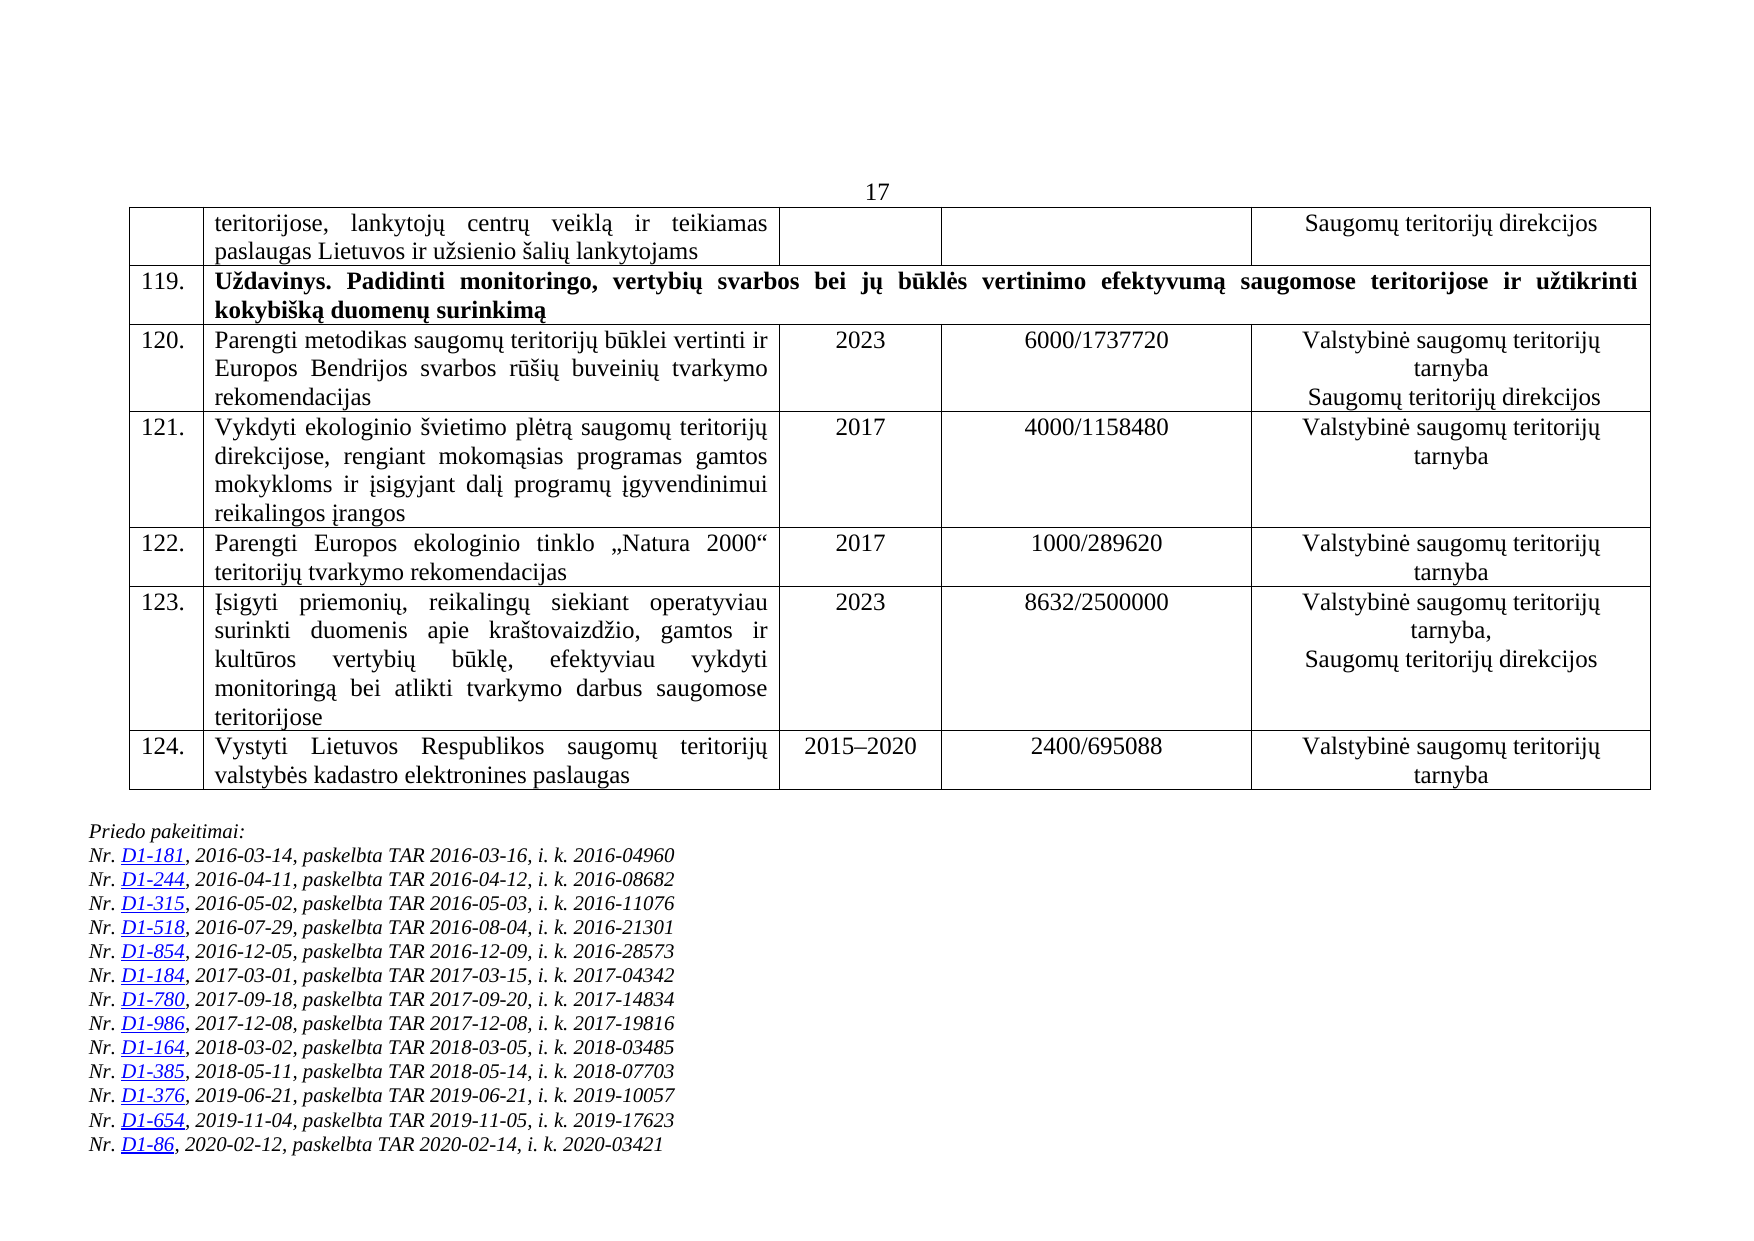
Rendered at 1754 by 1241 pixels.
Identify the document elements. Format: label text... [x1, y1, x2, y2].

table_cell 2015–2020 [780, 731, 941, 789]
table_cell [780, 208, 941, 265]
text Nr. D1-986, 2017-12-08, paskelbta TAR 2017-12-08, i. k. 2017-19816 [89, 1011, 1665, 1035]
table_cell 1000/289620 [942, 528, 1251, 586]
table_cell Valstybinė saugomų teritorijų tarnyba, Saugomų teritorijų direkcijos [1252, 587, 1650, 730]
table_cell 124. [130, 731, 203, 789]
table_cell Įsigyti priemonių, reikalingų siekiant operatyviau surinkti duomenis apie kraštovaizdžio, gamtos ir kultūros vertybių būklę, efektyviau vykdyti monitoringą bei atlikti tvarkymo darbus saugomose teritorijose [204, 587, 779, 730]
table_cell 8632/2500000 [942, 587, 1251, 730]
text Nr. D1-315, 2016-05-02, paskelbta TAR 2016-05-03, i. k. 2016-11076 [89, 891, 1665, 915]
table_cell [130, 208, 203, 265]
table_cell 2017 [780, 412, 941, 527]
table_cell 2017 [780, 528, 941, 586]
table_cell 121. [130, 412, 203, 527]
table_cell 2023 [780, 587, 941, 730]
text Nr. D1-164, 2018-03-02, paskelbta TAR 2018-03-05, i. k. 2018-03485 [89, 1035, 1665, 1059]
table_cell 2400/695088 [942, 731, 1251, 789]
text Nr. D1-184, 2017-03-01, paskelbta TAR 2017-03-15, i. k. 2017-04342 [89, 963, 1665, 987]
text Nr. D1-854, 2016-12-05, paskelbta TAR 2016-12-09, i. k. 2016-28573 [89, 939, 1665, 963]
table_cell 2023 [780, 325, 941, 411]
table_cell Parengti metodikas saugomų teritorijų būklei vertinti ir Europos Bendrijos svarbos rūšių buveinių tvarkymo rekomendacijas [204, 325, 779, 411]
table_cell 123. [130, 587, 203, 730]
table_cell 120. [130, 325, 203, 411]
table_cell 119. [130, 266, 203, 324]
table_cell 6000/1737720 [942, 325, 1251, 411]
table_cell Valstybinė saugomų teritorijų tarnyba Saugomų teritorijų direkcijos [1252, 325, 1650, 411]
text Nr. D1-181, 2016-03-14, paskelbta TAR 2016-03-16, i. k. 2016-04960 [89, 843, 1665, 867]
table_cell Vystyti Lietuvos Respublikos saugomų teritorijų valstybės kadastro elektronines paslaugas [204, 731, 779, 789]
text Nr. D1-780, 2017-09-18, paskelbta TAR 2017-09-20, i. k. 2017-14834 [89, 987, 1665, 1011]
table_cell Uždavinys. Padidinti monitoringo, vertybių svarbos bei jų būklės vertinimo efektyvumą saugomose teritorijose ir užtikrinti kokybišką duomenų surinkimą [204, 266, 1650, 324]
text Nr. D1-86, 2020-02-12, paskelbta TAR 2020-02-14, i. k. 2020-03421 [89, 1132, 1665, 1156]
text Priedo pakeitimai: [89, 819, 1665, 843]
table_cell Parengti Europos ekologinio tinklo „Natura 2000“ teritorijų tvarkymo rekomendacijas [204, 528, 779, 586]
table_cell 122. [130, 528, 203, 586]
table_cell teritorijose, lankytojų centrų veiklą ir teikiamas paslaugas Lietuvos ir užsienio šalių lankytojams [204, 208, 779, 265]
table_cell Saugomų teritorijų direkcijos [1252, 208, 1650, 265]
table_cell Valstybinė saugomų teritorijų tarnyba [1252, 412, 1650, 527]
text Nr. D1-518, 2016-07-29, paskelbta TAR 2016-08-04, i. k. 2016-21301 [89, 915, 1665, 939]
table_cell Valstybinė saugomų teritorijų tarnyba [1252, 731, 1650, 789]
table_cell [942, 208, 1251, 265]
table_cell 4000/1158480 [942, 412, 1251, 527]
table_cell Valstybinė saugomų teritorijų tarnyba [1252, 528, 1650, 586]
text Nr. D1-385, 2018-05-11, paskelbta TAR 2018-05-14, i. k. 2018-07703 [89, 1059, 1665, 1083]
table_cell Vykdyti ekologinio švietimo plėtrą saugomų teritorijų direkcijose, rengiant mokomąsias programas gamtos mokykloms ir įsigyjant dalį programų įgyvendinimui reikalingos įrangos [204, 412, 779, 527]
text Nr. D1-654, 2019-11-04, paskelbta TAR 2019-11-05, i. k. 2019-17623 [89, 1107, 1665, 1132]
text Nr. D1-376, 2019-06-21, paskelbta TAR 2019-06-21, i. k. 2019-10057 [89, 1083, 1665, 1107]
text Nr. D1-244, 2016-04-11, paskelbta TAR 2016-04-12, i. k. 2016-08682 [89, 867, 1665, 891]
